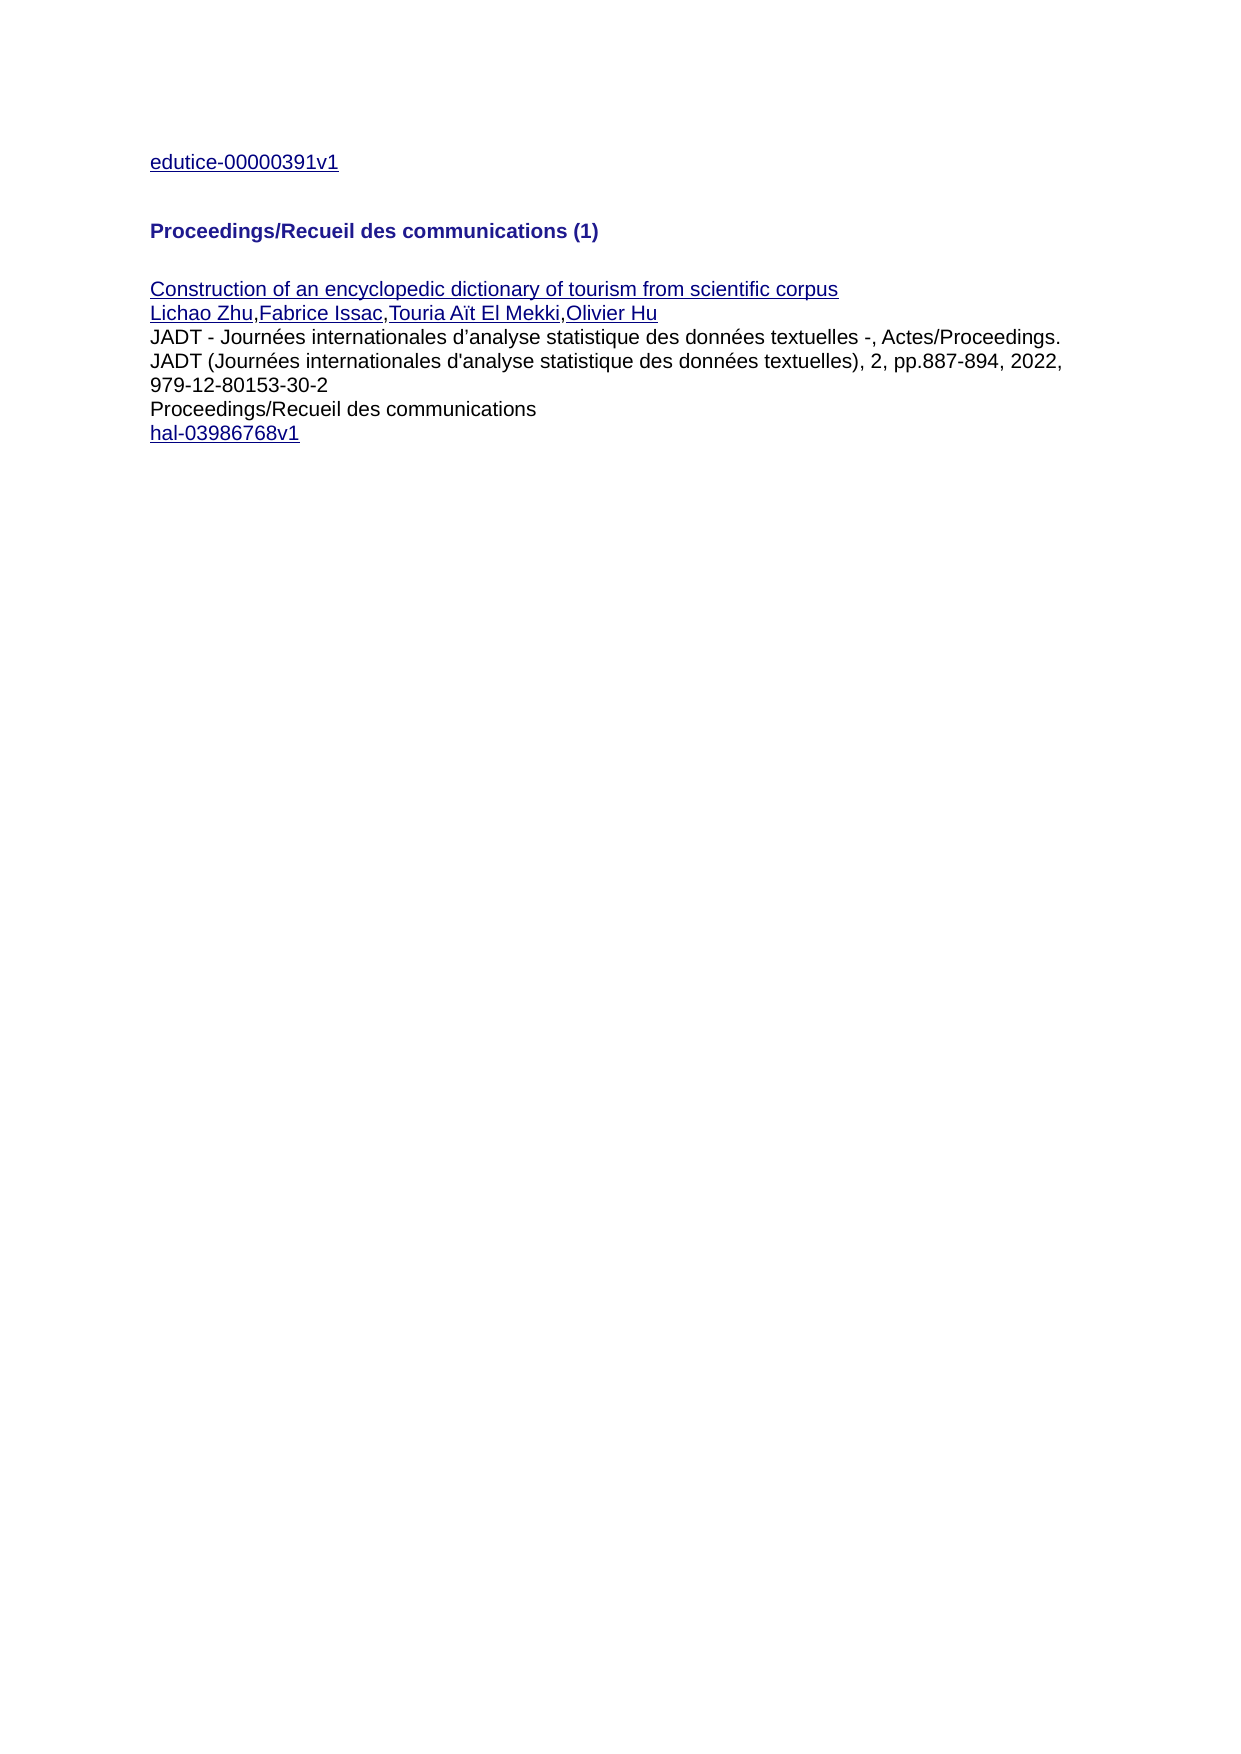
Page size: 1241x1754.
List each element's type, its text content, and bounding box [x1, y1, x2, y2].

table_cell edutice-00000391v1 [150, 150, 1090, 174]
table_header Construction of an encyclopedic dictionary of tourism from scientific corpus Lichao Zhu,Fabrice Issac,Touria Aït El Mekki,Olivier Hu JADT - Journées internationales d’analyse statistique des données textuelles -, Actes/Proceedings. JADT (Journées internationales d'analyse statistique des données textuelles), 2, pp.887-894, 2022, 979-12-80153-30-2 Proceedings/Recueil des communications hal-03986768v1 [150, 277, 1090, 445]
subtitle Proceedings/Recueil des communications (1) [150, 219, 1090, 243]
